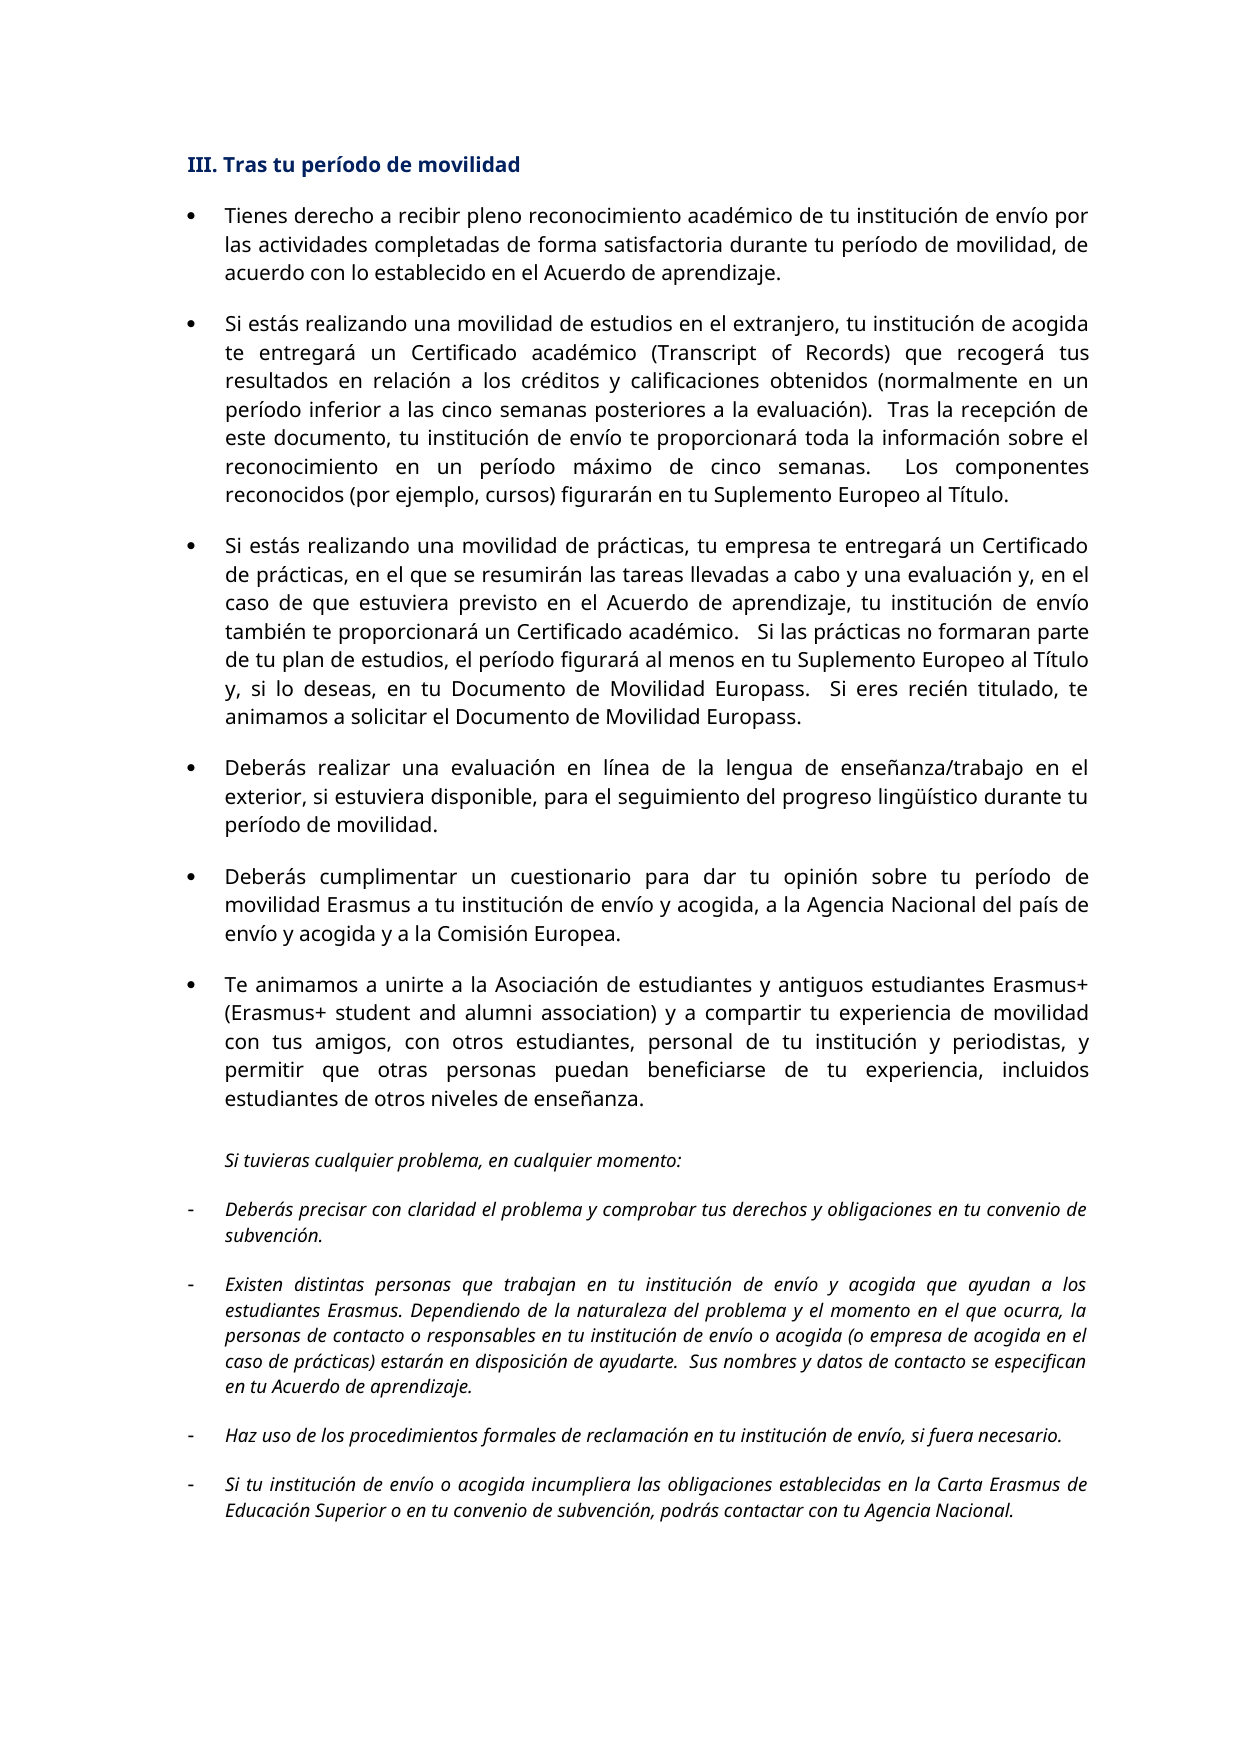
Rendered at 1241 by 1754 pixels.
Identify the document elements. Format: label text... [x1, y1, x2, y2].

list Si estás realizando una movilidad de prácticas, tu empresa te entregará un Certificado de prácticas, en el que se resumirán las tareas llevadas a cabo y una evaluación y, en el caso de que estuviera previsto en el Acuerdo de aprendizaje, tu institución de envío también te proporcionará un Certificado académico. Si las prácticas no formaran parte de tu plan de estudios, el período figurará al menos en tu Suplemento Europeo al Título y, si lo deseas, en tu Documento de Movilidad Europass. Si eres recién titulado, te animamos a solicitar el Documento de Movilidad Europass. [187, 532, 1090, 731]
list Existen distintas personas que trabajan en tu institución de envío y acogida que ayudan a los estudiantes Erasmus. Dependiendo de la naturaleza del problema y el momento en el que ocurra, la personas de contacto o responsables en tu institución de envío o acogida (o empresa de acogida en el caso de prácticas) estarán en disposición de ayudarte. Sus nombres y datos de contacto se especifican en tu Acuerdo de aprendizaje. [187, 1269, 1090, 1399]
list Haz uso de los procedimientos formales de reclamación en tu institución de envío, si fuera necesario. [187, 1420, 1090, 1448]
list Deberás precisar con claridad el problema y comprobar tus derechos y obligaciones en tu convenio de subvención. [187, 1194, 1090, 1248]
text III. Tras tu período de movilidad [187, 150, 1090, 178]
list Te animamos a unirte a la Asociación de estudiantes y antiguos estudiantes Erasmus+ (Erasmus+ student and alumni association) y a compartir tu experiencia de movilidad con tus amigos, con otros estudiantes, personal de tu institución y periodistas, y permitir que otras personas puedan beneficiarse de tu experiencia, incluidos estudiantes de otros niveles de enseñanza. [187, 970, 1090, 1112]
list Si estás realizando una movilidad de estudios en el extranjero, tu institución de acogida te entregará un Certificado académico (Transcript of Records) que recogerá tus resultados en relación a los créditos y calificaciones obtenidos (normalmente en un período inferior a las cinco semanas posteriores a la evaluación). Tras la recepción de este documento, tu institución de envío te proporcionará toda la información sobre el reconocimiento en un período máximo de cinco semanas. Los componentes reconocidos (por ejemplo, cursos) figurarán en tu Suplemento Europeo al Título. [187, 309, 1090, 509]
list Si tu institución de envío o acogida incumpliera las obligaciones establecidas en la Carta Erasmus de Educación Superior o en tu convenio de subvención, podrás contactar con tu Agencia Nacional. [187, 1469, 1090, 1523]
list Deberás realizar una evaluación en línea de la lengua de enseñanza/trabajo en el exterior, si estuviera disponible, para el seguimiento del progreso lingüístico durante tu período de movilidad. [187, 753, 1090, 839]
text Si tuvieras cualquier problema, en cualquier momento: [150, 1148, 1090, 1173]
list Deberás cumplimentar un cuestionario para dar tu opinión sobre tu período de movilidad Erasmus a tu institución de envío y acogida, a la Agencia Nacional del país de envío y acogida y a la Comisión Europea. [187, 862, 1090, 947]
list Tienes derecho a recibir pleno reconocimiento académico de tu institución de envío por las actividades completadas de forma satisfactoria durante tu período de movilidad, de acuerdo con lo establecido en el Acuerdo de aprendizaje. [187, 201, 1090, 287]
